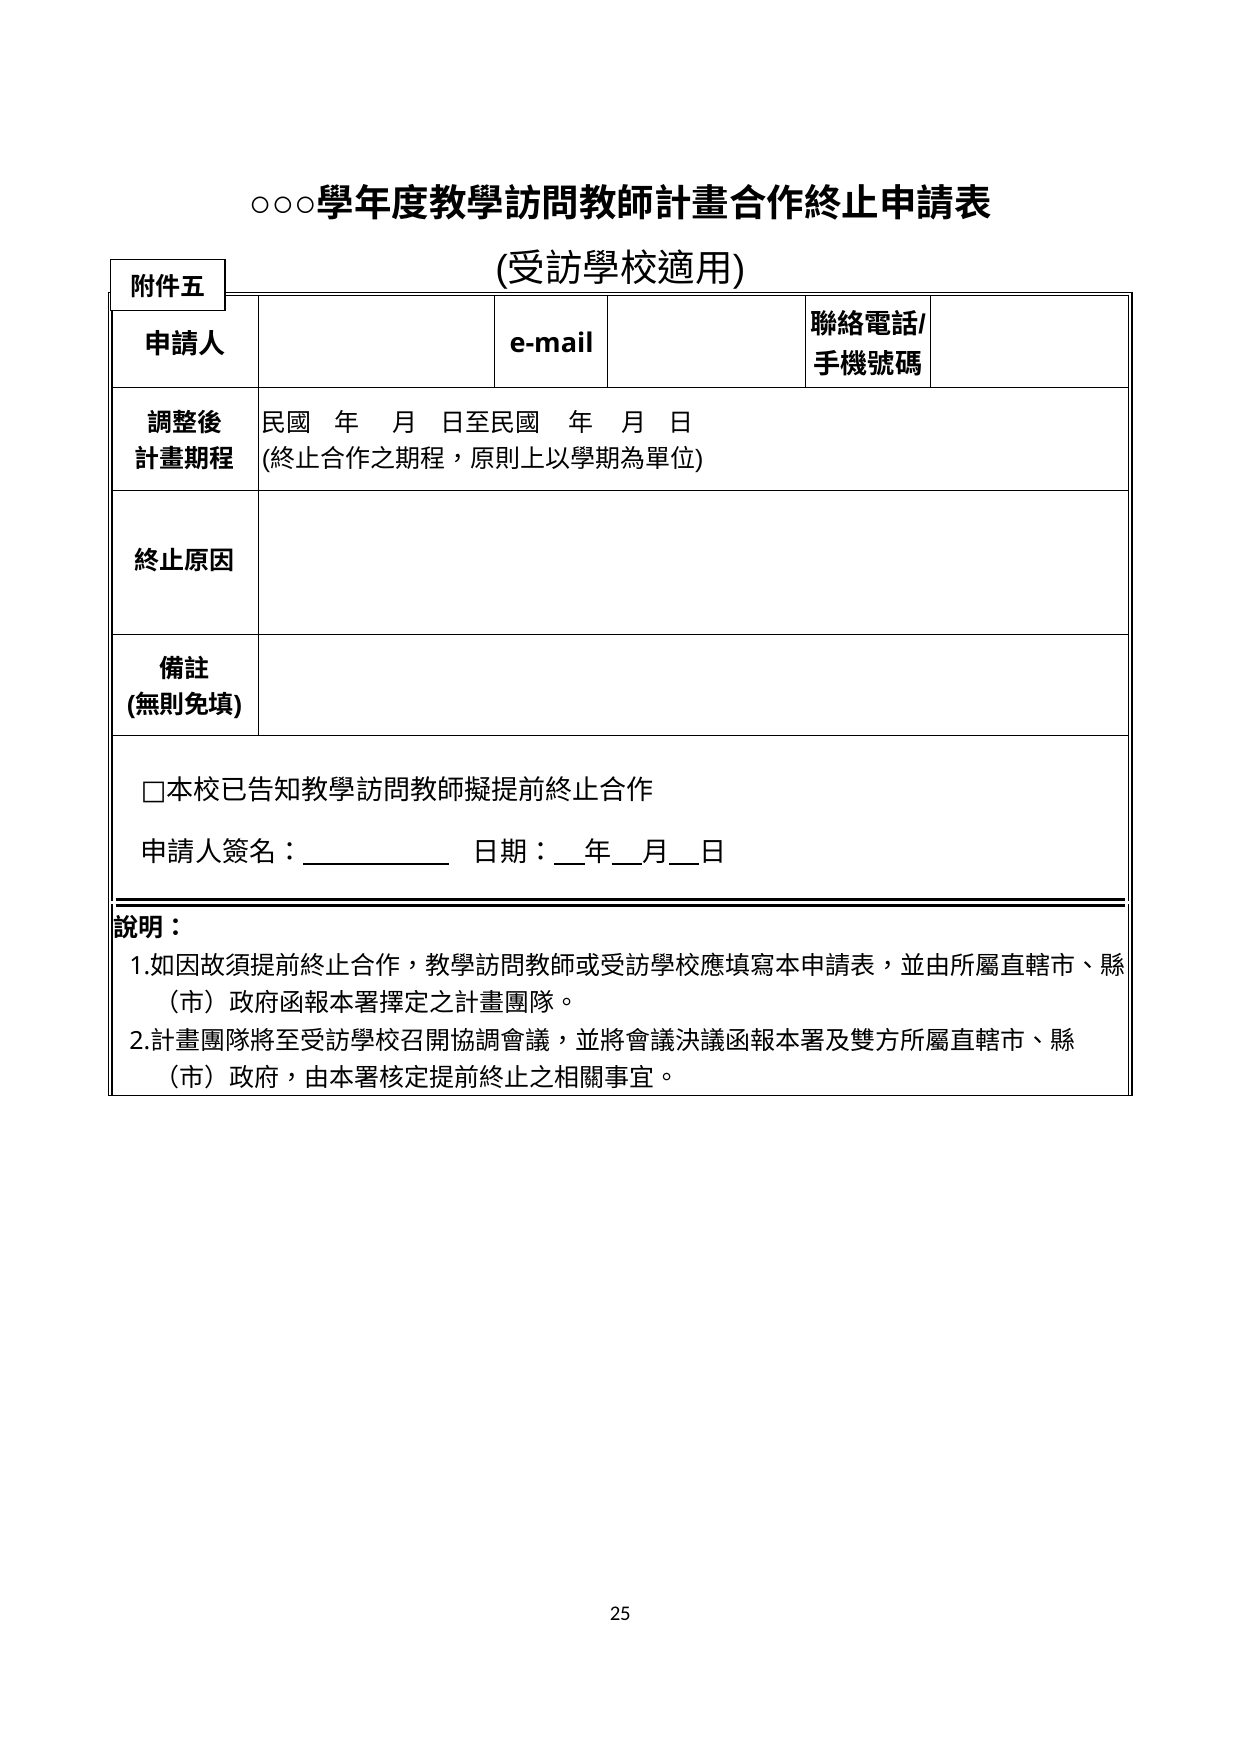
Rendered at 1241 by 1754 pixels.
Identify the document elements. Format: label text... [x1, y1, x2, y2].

table_cell [259, 635, 1128, 735]
text ○○○學年度教學訪問教師計畫合作終止申請表 [187, 162, 1053, 237]
table_cell 終止原因 [113, 491, 258, 634]
table_header e-mail [495, 296, 607, 387]
table_header [608, 296, 805, 387]
table_header [259, 296, 494, 387]
table_cell 說明： 1.如因故須提前終止合作，教學訪問教師或受訪學校應填寫本申請表，並由所屬直轄市、縣（市）政府函報本署擇定之計畫團隊。 2.計畫團隊將至受訪學校召開協調會議，並將會議決議函報本署及雙方所屬直轄市、縣（市）政府，由本署核定提前終止之相關事宜。 [110, 898, 1130, 1095]
text (受訪學校適用) [187, 237, 1053, 292]
table_cell 調整後 計畫期程 [113, 388, 258, 490]
table_cell □本校已告知教學訪問教師擬提前終止合作 申請人簽名： 日期： 年 月 日 [113, 736, 1128, 898]
table_cell 民國 年 月 日至民國 年 月 日 (終止合作之期程，原則上以學期為單位) [259, 388, 1128, 490]
table_header [931, 296, 1128, 387]
table_header 聯絡電話/ 手機號碼 [806, 296, 930, 387]
table_cell 備註 (無則免填) [113, 635, 258, 735]
table_cell [259, 491, 1128, 634]
text 附件五 [126, 267, 210, 303]
table_header 申請人 [113, 296, 258, 387]
